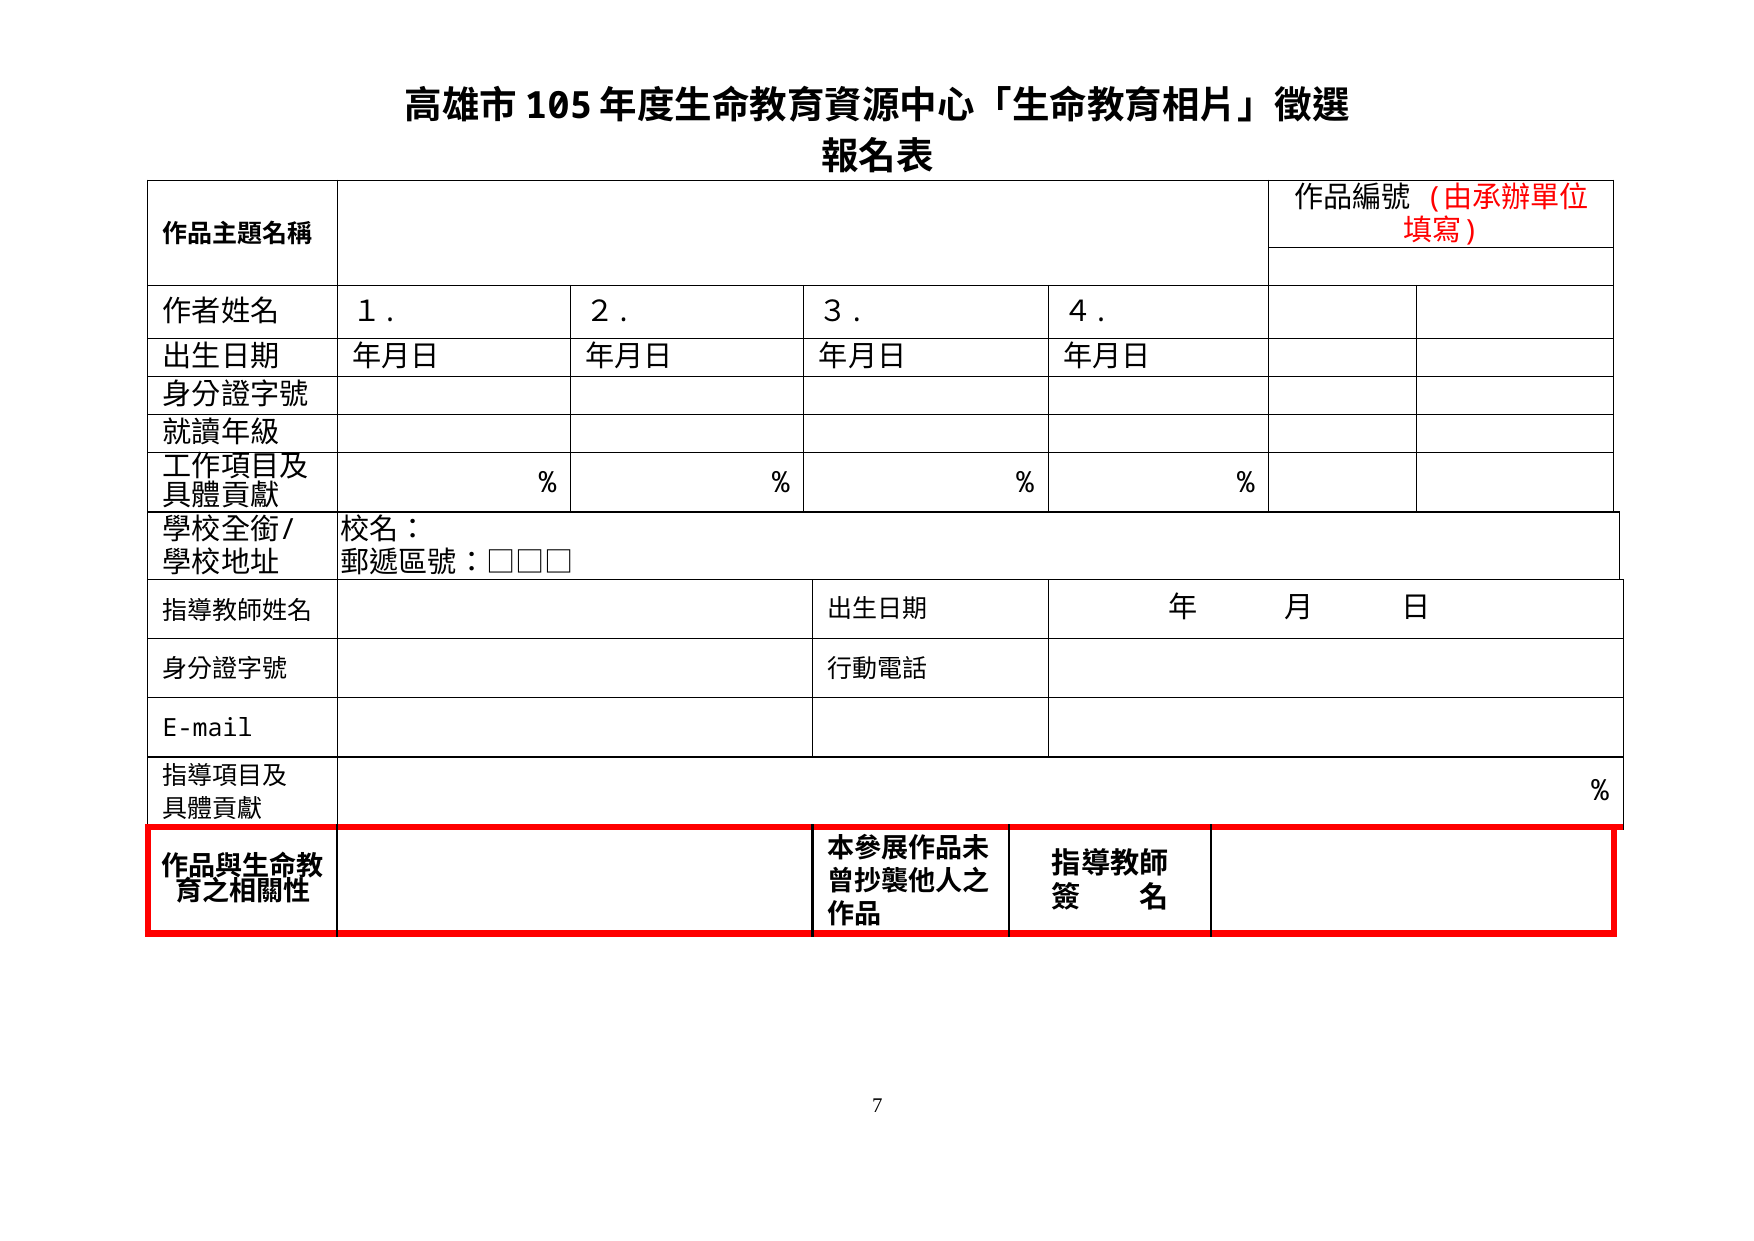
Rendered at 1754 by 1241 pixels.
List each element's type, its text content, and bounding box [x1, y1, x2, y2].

table_cell [338, 639, 812, 697]
table_header 作品編號 (由承辦單位填寫) [1269, 181, 1613, 247]
table_cell [804, 377, 1048, 414]
table_cell [1269, 286, 1416, 338]
table_cell 作者姓名 [148, 286, 337, 338]
table_cell ３. [804, 286, 1048, 338]
table_cell 身分證字號 [148, 377, 337, 414]
table_cell [1269, 248, 1613, 285]
table_cell [1619, 285, 1623, 338]
table_cell 作品與生命教育之相關性 [151, 830, 336, 930]
table_cell [1614, 414, 1619, 452]
table_cell [1614, 247, 1619, 285]
table_cell [1269, 377, 1416, 414]
table_cell ４. [1049, 286, 1268, 338]
table_cell [1614, 452, 1619, 511]
table_cell [1269, 339, 1416, 376]
table_cell 指導教師 簽 名 [1010, 830, 1210, 930]
table_header [1619, 180, 1623, 247]
table_cell [571, 377, 803, 414]
table_cell 年月日 [338, 339, 570, 376]
table_header 作品主題名稱 [148, 181, 337, 285]
table_cell 年 月 日 [1049, 580, 1623, 638]
table_cell 年月日 [804, 339, 1048, 376]
table_cell [1619, 830, 1623, 930]
table_cell 學校全銜/ 學校地址 [148, 513, 337, 579]
table_cell 行動電話 [813, 639, 1048, 697]
table_cell [1614, 376, 1619, 414]
table_cell 工作項目及具體貢獻 [148, 453, 337, 511]
table_cell [1417, 377, 1613, 414]
table_cell % [338, 758, 1623, 824]
table_cell ２. [571, 286, 803, 338]
table_cell E-mail [148, 698, 337, 756]
table_cell 身分證字號 [148, 639, 337, 697]
table_cell 本參展作品未曾抄襲他人之作品 [814, 830, 1008, 930]
table_cell [338, 580, 812, 638]
table_cell [1212, 830, 1611, 930]
table_cell % [1049, 453, 1268, 511]
table_cell [1269, 453, 1416, 511]
table_cell 年月日 [1049, 339, 1268, 376]
table_cell 指導項目及 具體貢獻 [148, 758, 337, 824]
table_cell [338, 415, 570, 452]
table_cell [1619, 338, 1623, 376]
table_cell [1417, 339, 1613, 376]
table_cell [1417, 453, 1613, 511]
table_cell [1269, 415, 1416, 452]
table_cell [1614, 285, 1619, 338]
table_cell [1049, 639, 1623, 697]
table_cell [1417, 415, 1613, 452]
table_cell [1417, 286, 1613, 338]
table_cell % [571, 453, 803, 511]
table_cell 校名： 郵遞區號：□□□ [338, 513, 1619, 579]
table_cell % [338, 453, 570, 511]
table_cell [1619, 247, 1623, 285]
table_cell [1049, 415, 1268, 452]
table_cell 年月日 [571, 339, 803, 376]
table_cell [1049, 698, 1623, 756]
table_cell [571, 415, 803, 452]
table_cell [1619, 376, 1623, 414]
table_cell [338, 830, 811, 930]
table_cell [804, 415, 1048, 452]
table_cell [1614, 338, 1619, 376]
text 高雄市105年度生命教育資源中心「生命教育相片」徵選 [148, 75, 1606, 129]
table_cell % [804, 453, 1048, 511]
table_cell [1619, 452, 1623, 511]
table_header [338, 181, 1268, 285]
table_cell [338, 698, 812, 756]
table_cell [813, 698, 1048, 756]
table_cell 指導教師姓名 [148, 580, 337, 638]
table_cell 出生日期 [148, 339, 337, 376]
table_header [1614, 180, 1619, 247]
text 報名表 [148, 129, 1606, 179]
table_cell 出生日期 [813, 580, 1048, 638]
table_cell [1049, 377, 1268, 414]
table_cell [1619, 414, 1623, 452]
table_cell １. [338, 286, 570, 338]
table_cell [338, 377, 570, 414]
table_cell 就讀年級 [148, 415, 337, 452]
